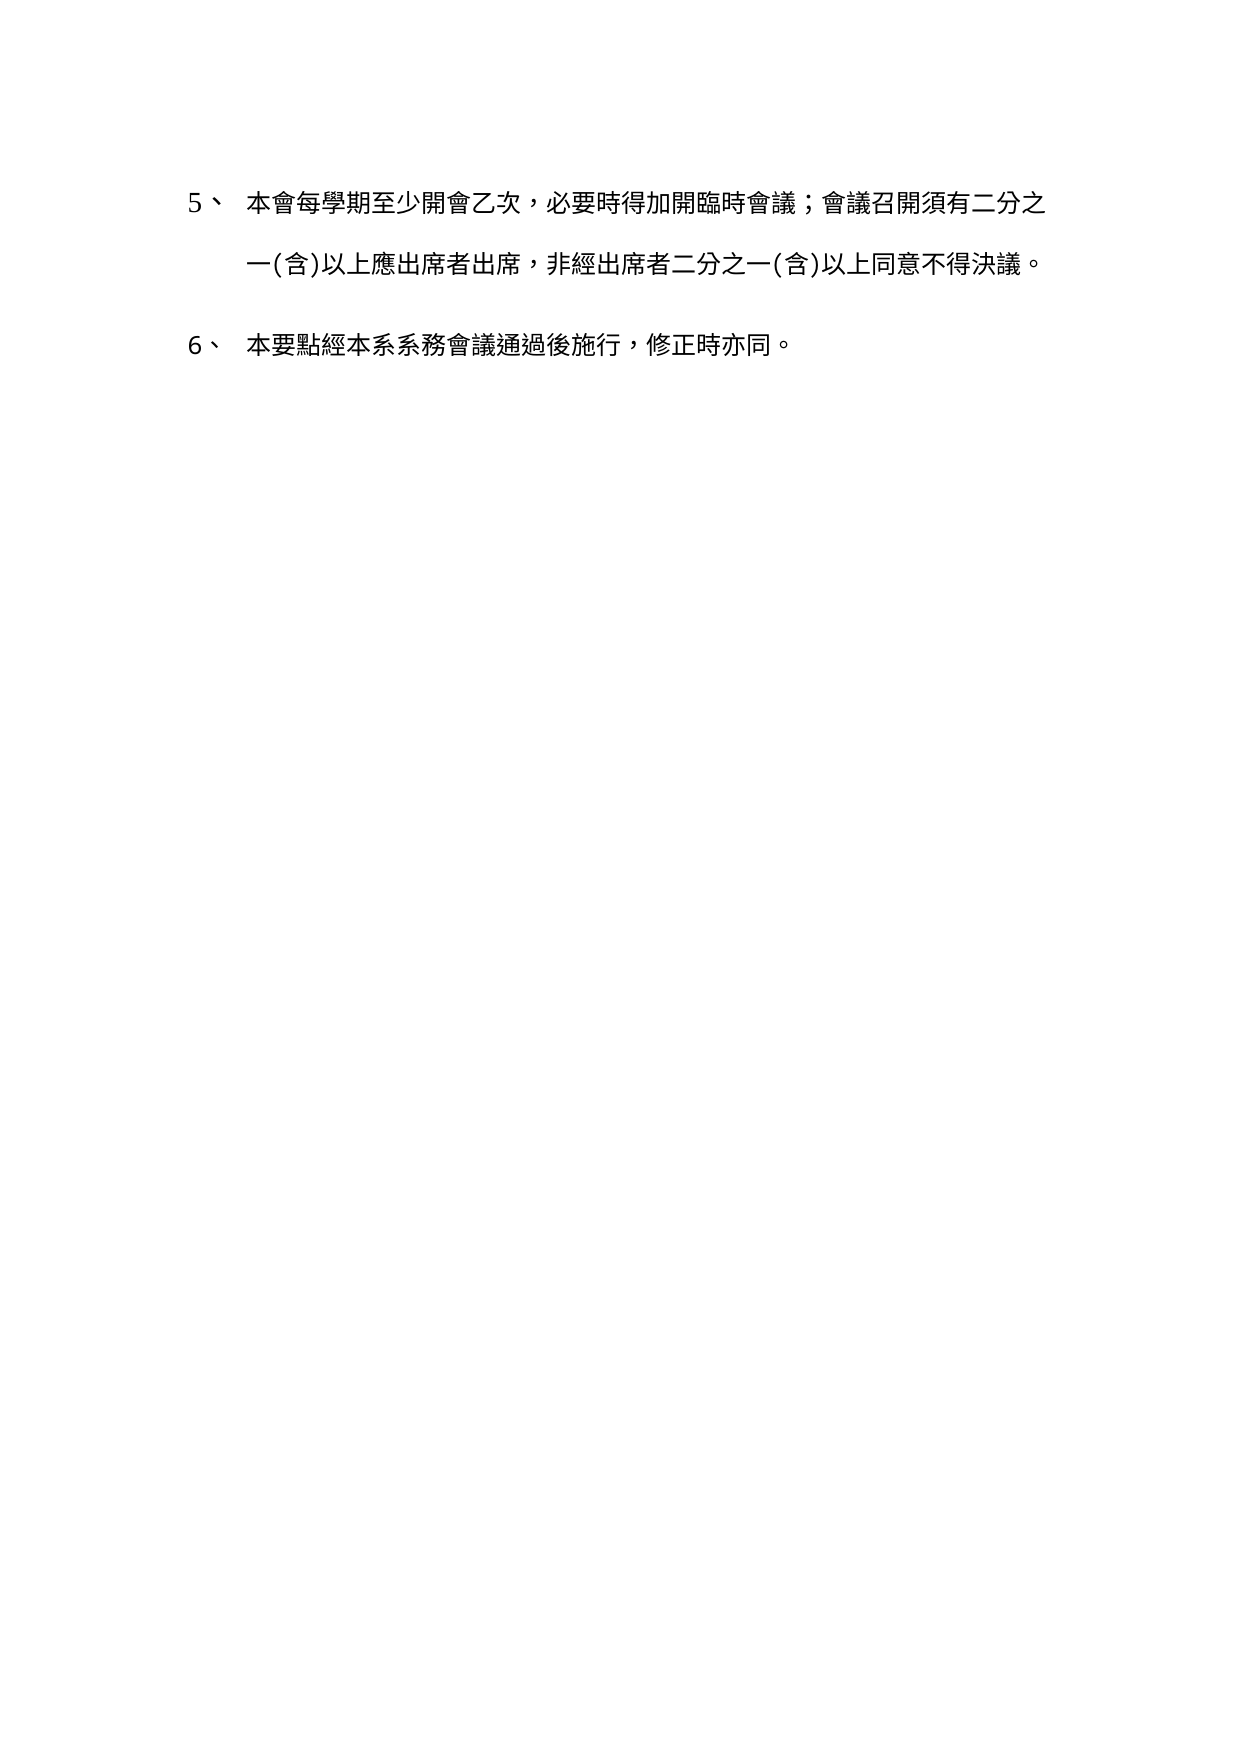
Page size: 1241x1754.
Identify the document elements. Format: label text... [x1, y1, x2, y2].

list 本會每學期至少開會乙次，必要時得加開臨時會議；會議召開須有二分之一(含)以上應出席者出席，非經出席者二分之一(含)以上同意不得決議。 [187, 158, 1053, 283]
list 本要點經本系系務會議通過後施行，修正時亦同。 [187, 302, 1053, 364]
